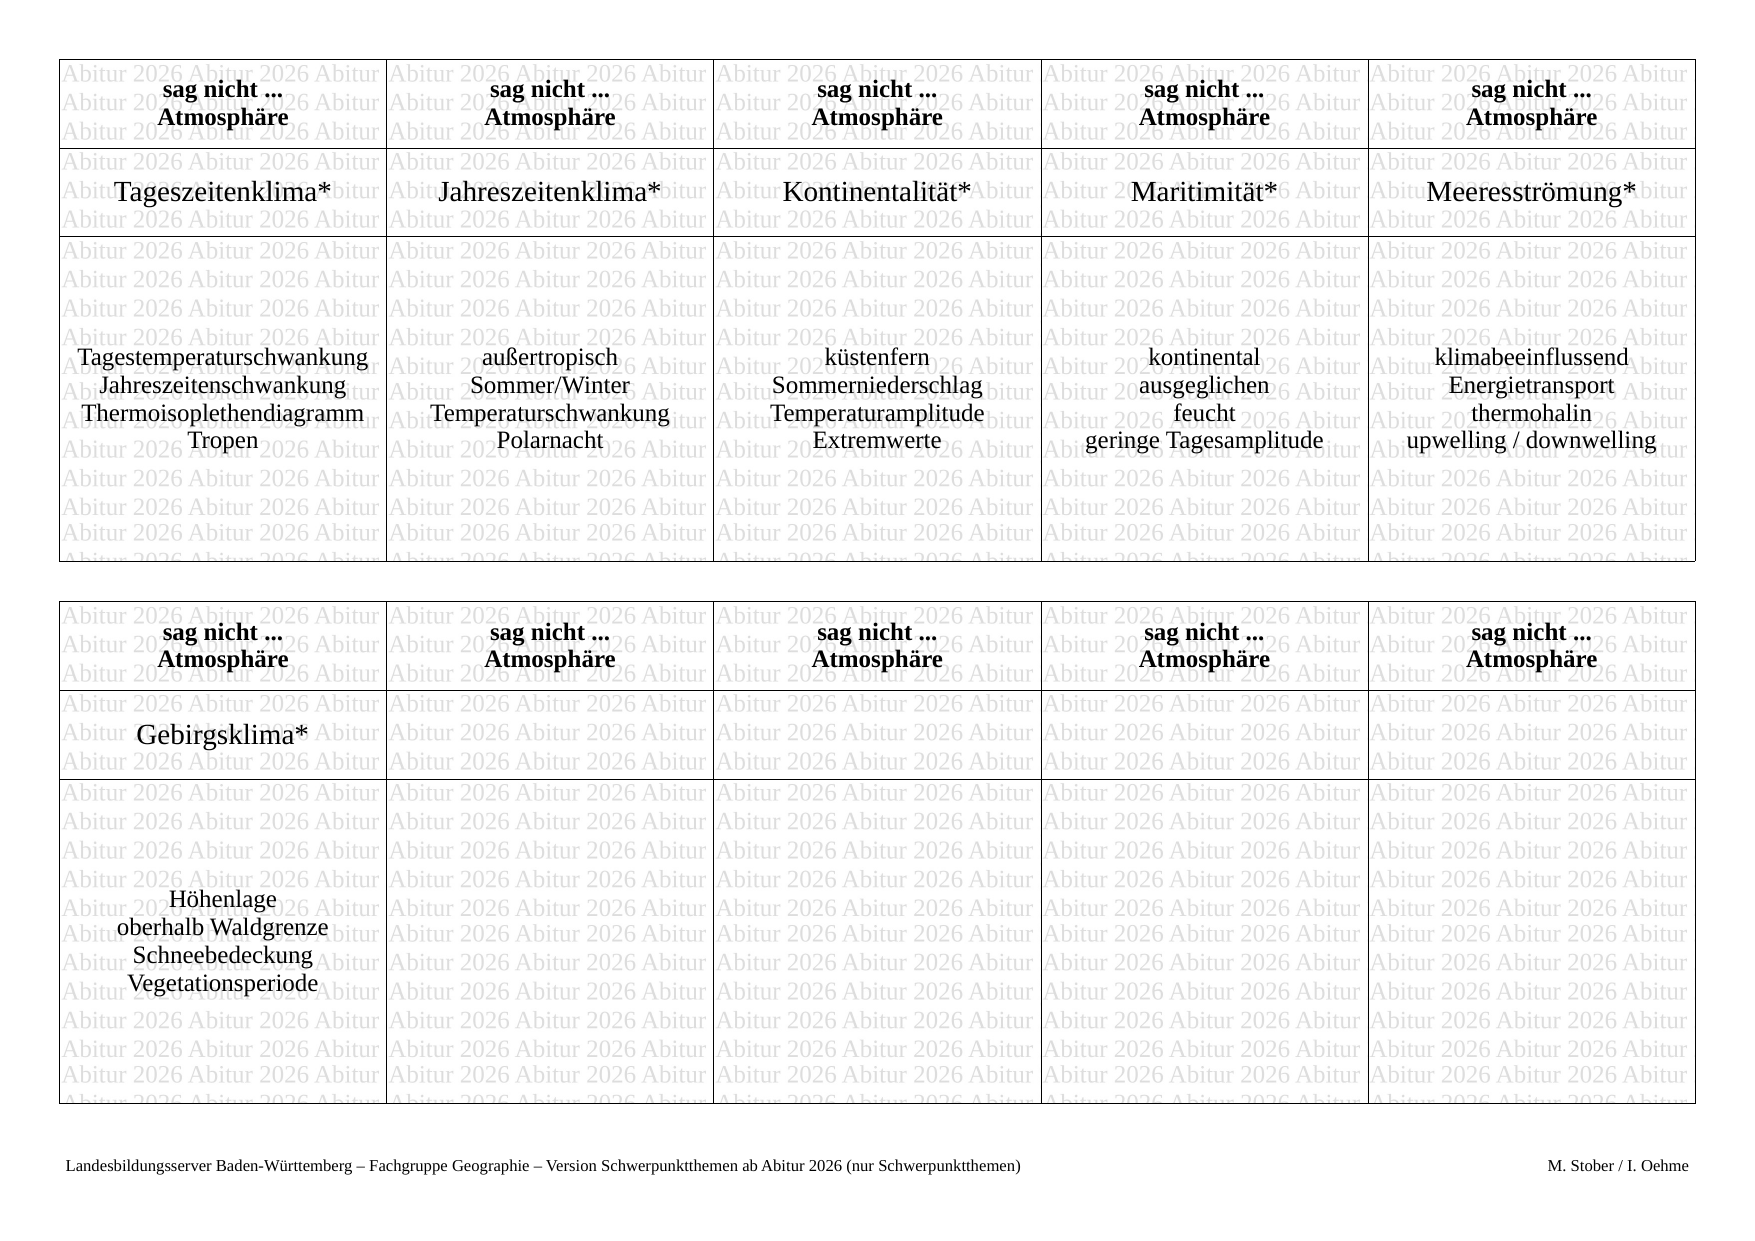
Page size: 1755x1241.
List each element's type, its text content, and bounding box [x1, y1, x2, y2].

table_cell Höhenlage oberhalb Waldgrenze Schneebedeckung Vegetationsperiode [60, 780, 386, 1103]
table_header sag nicht ... Atmosphäre [387, 602, 713, 690]
table_cell [1042, 691, 1368, 778]
table_header sag nicht ... Atmosphäre [1042, 602, 1368, 690]
table_cell kontinental ausgeglichen feucht geringe Tagesamplitude [1042, 237, 1368, 561]
table_cell Jahreszeitenklima* [387, 149, 713, 236]
table_cell außertropisch Sommer/Winter Temperaturschwankung Polarnacht [387, 237, 713, 561]
table_header sag nicht ... Atmosphäre [1042, 60, 1368, 148]
table_cell [714, 780, 1041, 1103]
table_header sag nicht ... Atmosphäre [1369, 602, 1695, 690]
table_cell [714, 691, 1041, 778]
table_cell Gebirgsklima* [60, 691, 386, 778]
table_header sag nicht ... Atmosphäre [714, 602, 1041, 690]
table_cell [1369, 691, 1695, 778]
table_header sag nicht ... Atmosphäre [387, 60, 713, 148]
table_cell [387, 780, 713, 1103]
table_cell Meeresströmung* [1369, 149, 1695, 236]
table_cell klimabeeinflussend Energietransport thermohalin upwelling / downwelling [1369, 237, 1695, 561]
table_cell Maritimität* [1042, 149, 1368, 236]
table_header sag nicht ... Atmosphäre [714, 60, 1041, 148]
table_cell [387, 691, 713, 778]
table_cell Kontinentalität* [714, 149, 1041, 236]
table_cell küstenfern Sommerniederschlag Temperaturamplitude Extremwerte [714, 237, 1041, 561]
table_cell Tagestemperaturschwankung Jahreszeitenschwankung Thermoisoplethendiagramm Tropen [60, 237, 386, 561]
table_header sag nicht ... Atmosphäre [1369, 60, 1695, 148]
table_cell [1042, 780, 1368, 1103]
table_cell Tageszeitenklima* [60, 149, 386, 236]
table_header sag nicht ... Atmosphäre [60, 60, 386, 148]
table_cell [1369, 780, 1695, 1103]
table_header sag nicht ... Atmosphäre [60, 602, 386, 690]
